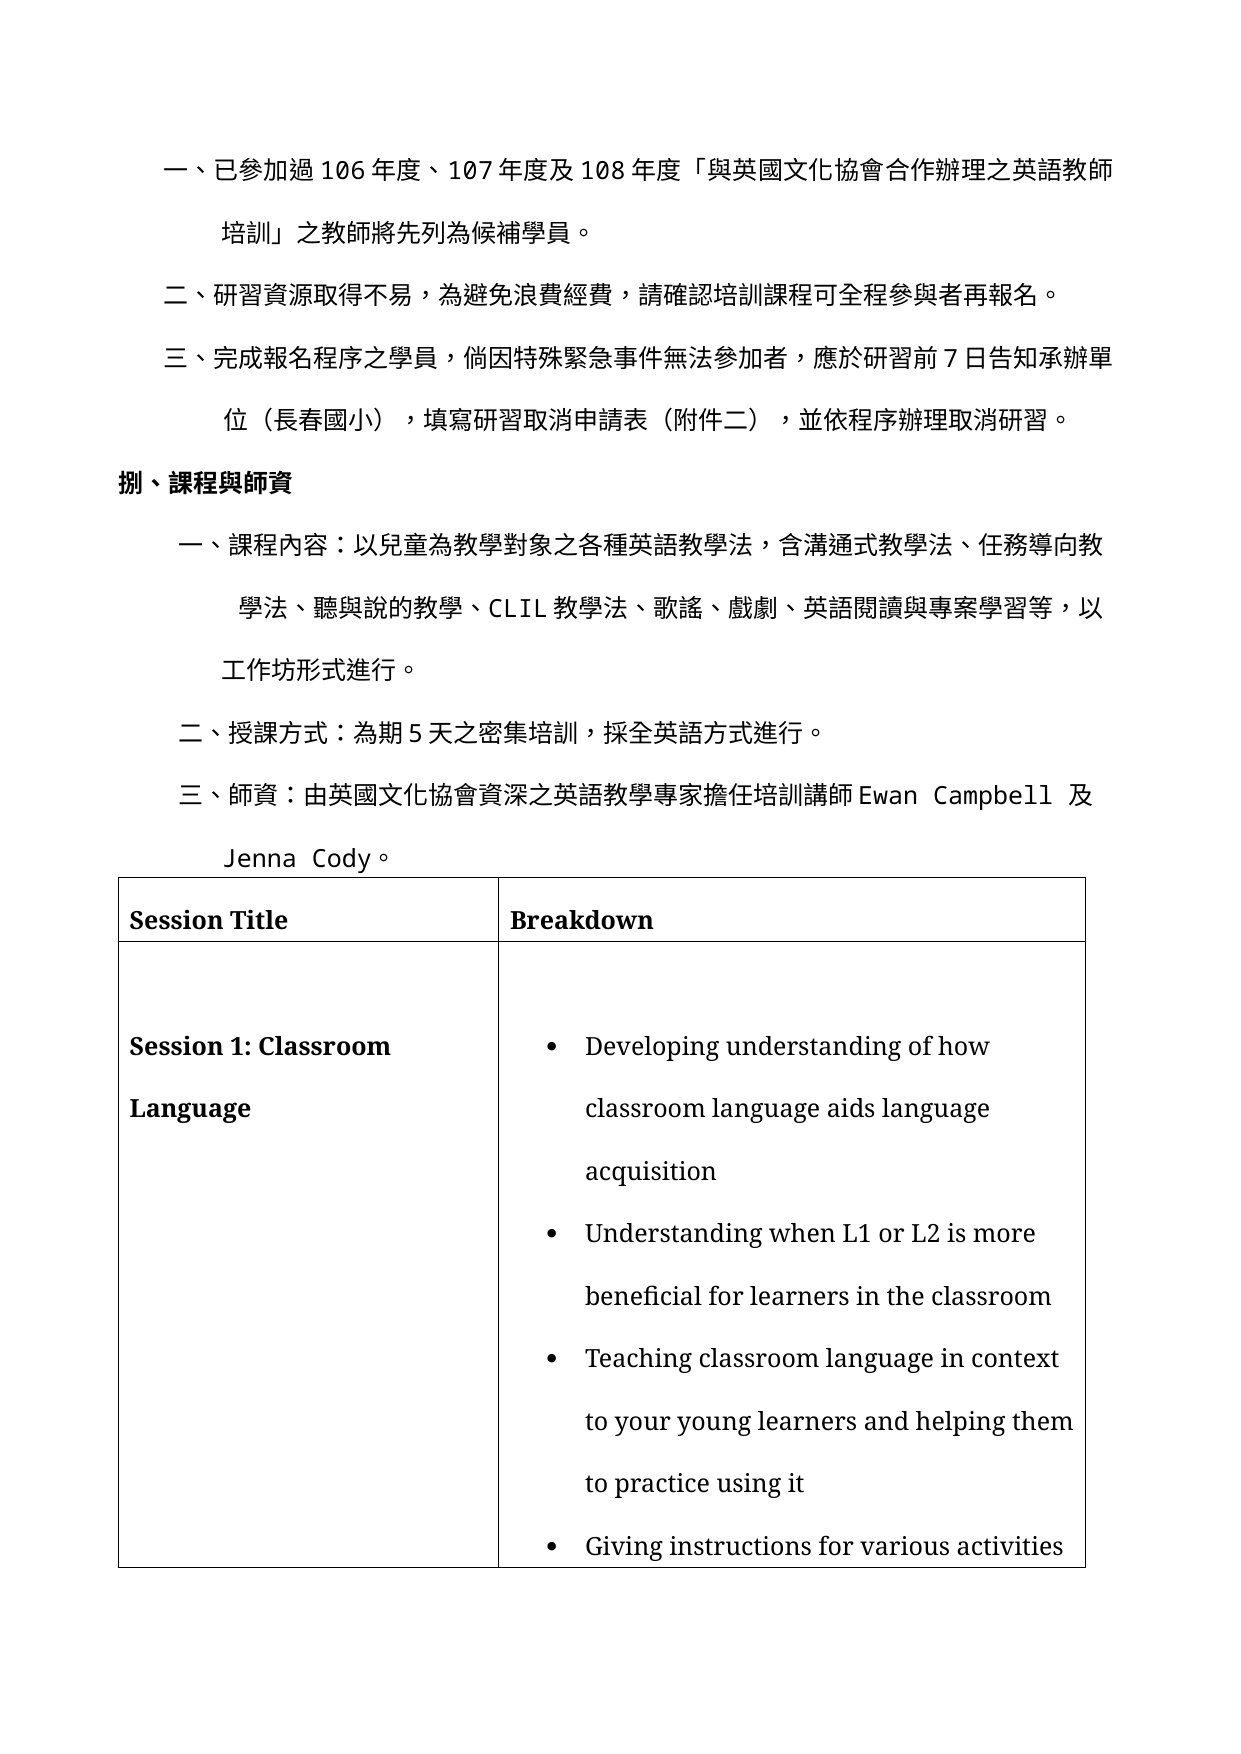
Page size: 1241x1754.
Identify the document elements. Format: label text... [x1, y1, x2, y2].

text 二、研習資源取得不易，為避免浪費經費，請確認培訓課程可全程參與者再報名。 [163, 252, 1122, 314]
text 二、授課方式：為期5天之密集培訓，採全英語方式進行。 [163, 689, 1122, 752]
text 三、師資：由英國文化協會資深之英語教學專家擔任培訓講師Ewan Campbell 及 Jenna Cody。 [163, 752, 1122, 877]
table_cell Developing understanding of how classroom language aids language acquisition Understanding when L1 or L2 is more beneficial for learners in the classroom Teaching classroom language in context to your young learners and helping them to practice using it Giving instructions for various activities [499, 942, 1085, 1567]
text 三、完成報名程序之學員，倘因特殊緊急事件無法參加者，應於研習前7日告知承辦單 [163, 314, 1122, 377]
text 一、已參加過106年度、107年度及108年度「與英國文化協會合作辦理之英語教師培訓」之教師將先列為候補學員。 [163, 127, 1122, 252]
text 捌、課程與師資 [118, 439, 1122, 502]
text 學法、聽與說的教學、CLIL教學法、歌謠、戲劇、英語閱讀與專案學習等，以工作坊形式進行。 [163, 564, 1122, 689]
text 一、課程內容：以兒童為教學對象之各種英語教學法，含溝通式教學法、任務導向教 [163, 502, 1122, 564]
table_cell Session 1: Classroom Language [119, 942, 498, 1567]
table_header Breakdown [499, 878, 1085, 941]
table_header Session Title [119, 878, 498, 941]
text 位（長春國小），填寫研習取消申請表（附件二），並依程序辦理取消研習。 [163, 377, 1122, 439]
